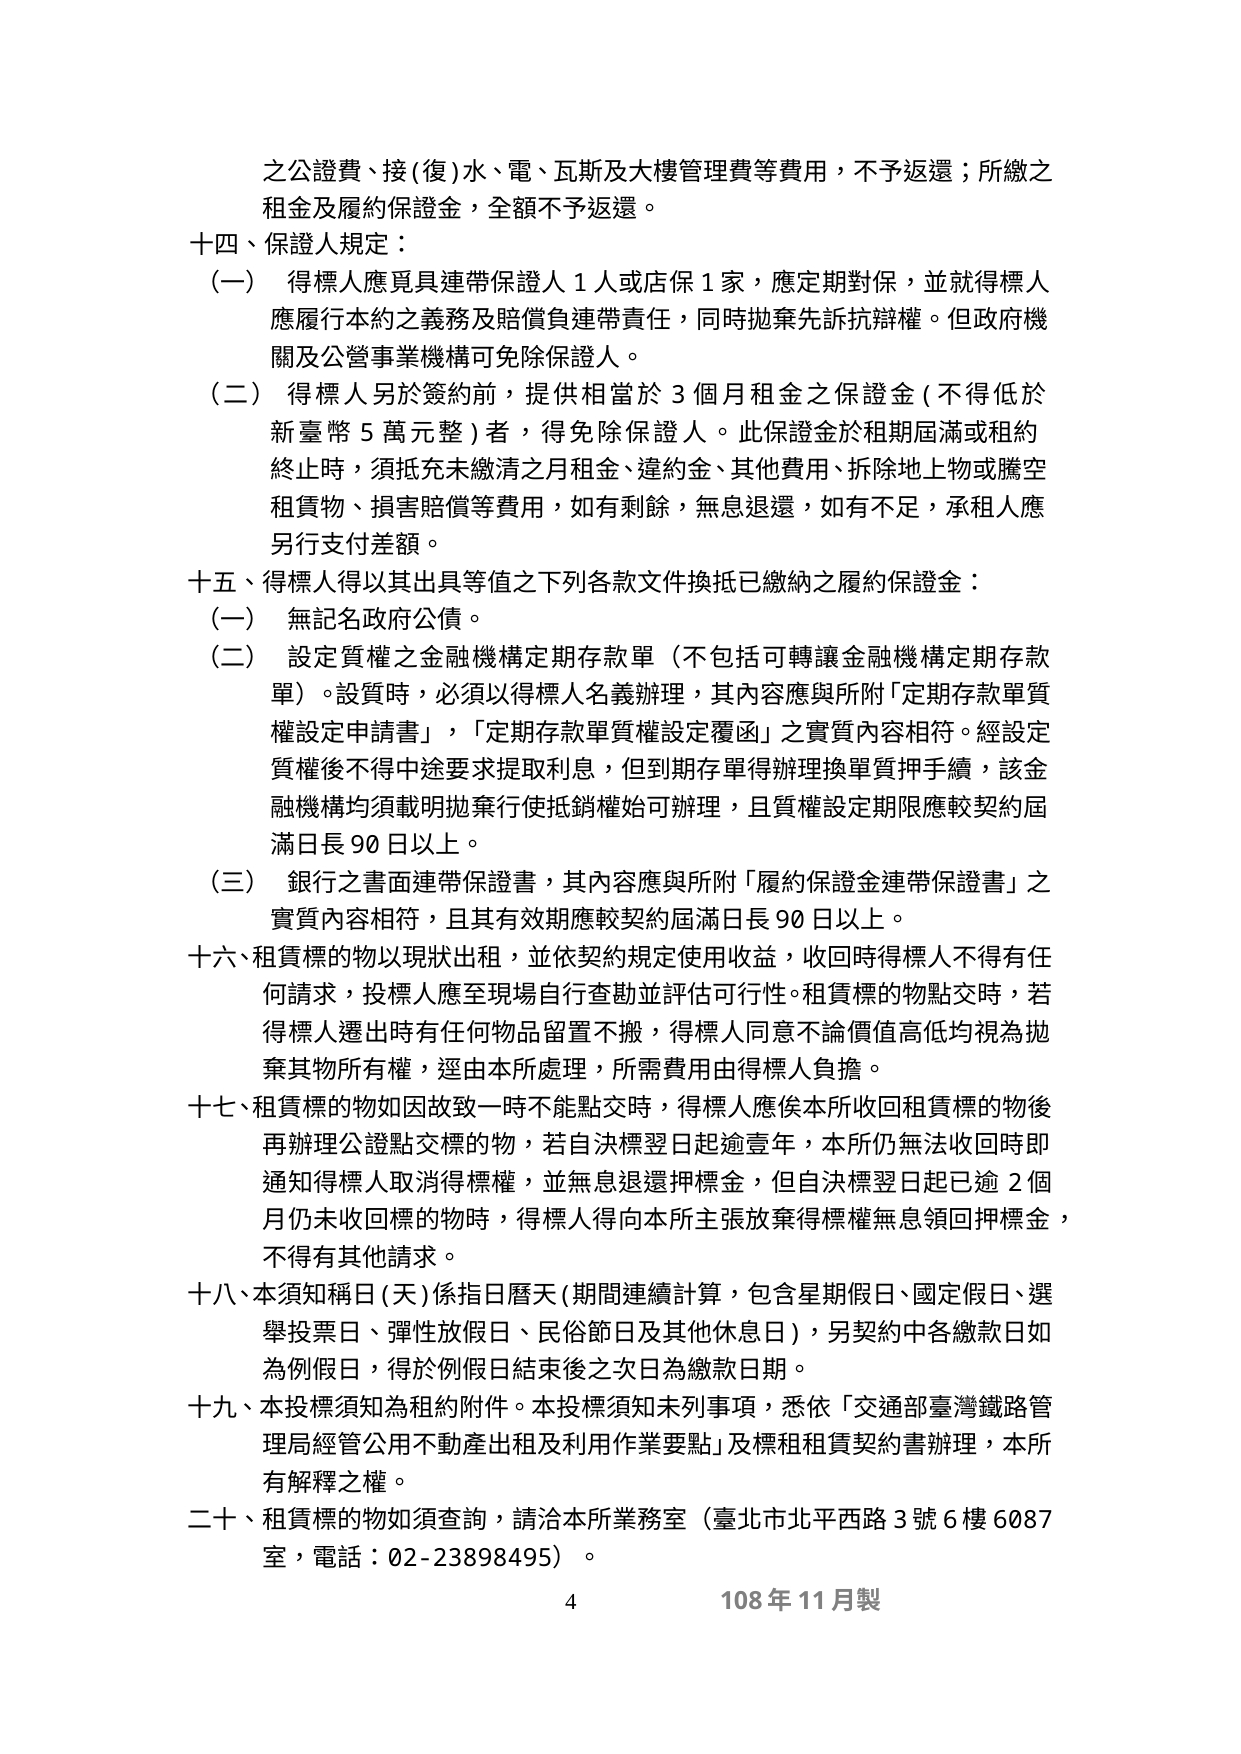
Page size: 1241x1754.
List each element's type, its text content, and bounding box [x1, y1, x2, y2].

text 十四、保證人規定： [189, 225, 1053, 261]
text 十七、租賃標的物如因故致一時不能點交時，得標人應俟本所收回租賃標的物後，再辦理公證點交標的物，若自決標翌日起逾壹年，本所仍無法收回時即通知得標人取消得標權，並無息退還押標金，但自決標翌日起已逾2個月仍未收回標的物時，得標人得向本所主張放棄得標權無息領回押標金，不得有其他請求。 [187, 1086, 1053, 1274]
list 得標人應覓具連帶保證人1人或店保1家，應定期對保，並就得標人應履行本約之義務及賠償負連帶責任，同時拋棄先訴抗辯權。但政府機關及公營事業機構可免除保證人。 [195, 261, 1051, 374]
text 十八、本須知稱日(天)係指日曆天(期間連續計算，包含星期假日、國定假日、選舉投票日、彈性放假日、民俗節日及其他休息日)，另契約中各繳款日如為例假日，得於例假日結束後之次日為繳款日期。 [187, 1274, 1053, 1386]
list 銀行之書面連帶保證書，其內容應與所附「履約保證金連帶保證書」之實質內容相符，且其有效期應較契約屆滿日長90日以上。 [195, 861, 1051, 936]
text 十九、本投標須知為租約附件。本投標須知未列事項，悉依「交通部臺灣鐵路管理局經管公用不動產出租及利用作業要點」及標租租賃契約書辦理，本所有解釋之權。 [187, 1386, 1053, 1499]
text 之公證費、接(復)水、電、瓦斯及大樓管理費等費用，不予返還；所繳之租金及履約保證金，全額不予返還。 [187, 150, 1053, 225]
list 無記名政府公債。 [195, 599, 1051, 636]
text 二十、租賃標的物如須查詢，請洽本所業務室（臺北市北平西路3號6樓6087室，電話：02-23898495）。 [187, 1499, 1053, 1574]
list 設定質權之金融機構定期存款單（不包括可轉讓金融機構定期存款單）。設質時，必須以得標人名義辦理，其內容應與所附「定期存款單質權設定申請書」，「定期存款單質權設定覆函」之實質內容相符。經設定質權後不得中途要求提取利息，但到期存單得辦理換單質押手續，該金融機構均須載明拋棄行使抵銷權始可辦理，且質權設定期限應較契約屆滿日長90日以上。 [195, 636, 1051, 861]
list 得標人另於簽約前，提供相當於3個月租金之保證金(不得低於新臺幣5萬元整)者，得免除保證人。此保證金於租期屆滿或租約終止時，須抵充未繳清之月租金、違約金、其他費用、拆除地上物或騰空租賃物、損害賠償等費用，如有剩餘，無息退還，如有不足，承租人應另行支付差額。 [195, 374, 1047, 561]
text 十六、租賃標的物以現狀出租，並依契約規定使用收益，收回時得標人不得有任何請求，投標人應至現場自行查勘並評估可行性。租賃標的物點交時，若得標人遷出時有任何物品留置不搬，得標人同意不論價值高低均視為拋棄其物所有權，逕由本所處理，所需費用由得標人負擔。 [187, 936, 1053, 1086]
text 十五、得標人得以其出具等值之下列各款文件換抵已繳納之履約保證金： [187, 561, 1053, 599]
